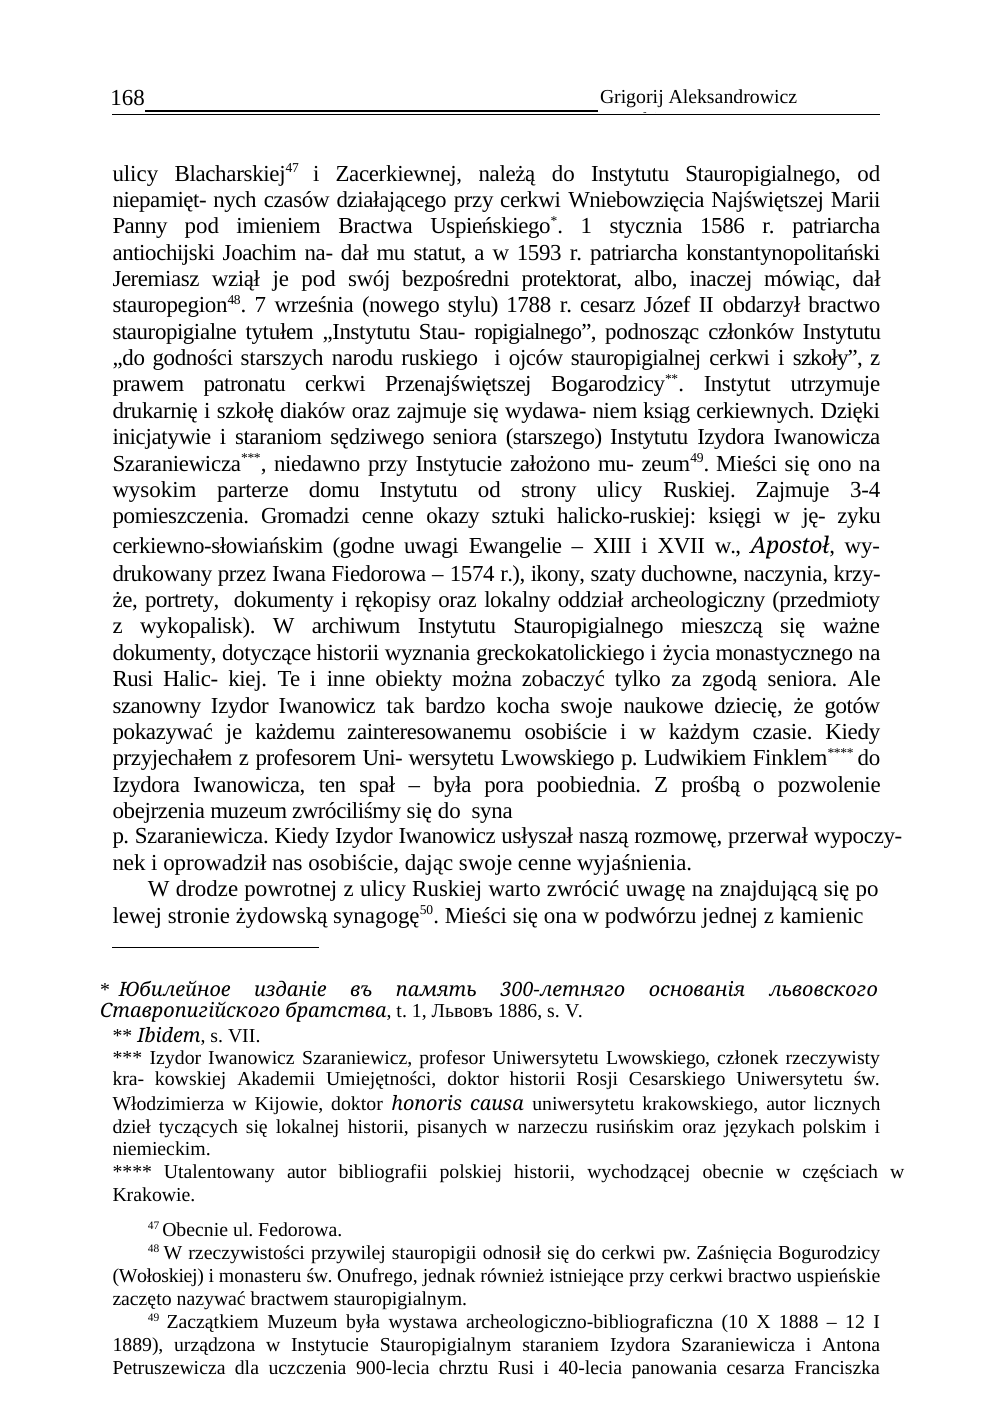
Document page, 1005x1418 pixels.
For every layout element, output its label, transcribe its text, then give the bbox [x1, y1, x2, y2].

list Юбилейное изданіе въ память 300-летняго основанія львовского Ставропигійского братства, t. 1, Львовъ 1886, s. V. [100, 978, 880, 1024]
text 49 Zaczątkiem Muzeum była wystawa archeologiczno-bibliograficzna (10 X 1888 – 12 I 1889), urządzona w Instytucie Stauropigialnym staraniem Izydora Szaraniewicza i Antona Petruszewicza dla uczczenia 900-lecia chrztu Rusi i 40-lecia panowania cesarza Franciszka [112, 1310, 880, 1378]
text nek i oprowadził nas osobiście, dając swoje cenne wyjaśnienia. [112, 848, 904, 875]
text ** Ibidem, s. VII. [112, 1024, 904, 1047]
text **** Utalentowany autor bibliografii polskiej historii, wychodzącej obecnie w częściach w Krakowie. [112, 1160, 904, 1206]
text p. Szaraniewicza. Kiedy Izydor Iwanowicz usłyszał naszą rozmowę, przerwał wypoczy- [112, 823, 904, 848]
text 47 Obecnie ul. Fedorowa. [148, 1218, 904, 1241]
text 48 W rzeczywistości przywilej stauropigii odnosił się do cerkwi pw. Zaśnięcia Bogurodzicy (Wołoskiej) i monasteru św. Onufrego, jednak również istniejące przy cerkwi bractwo uspieńskie zaczęto nazywać bractwem stauropigialnym. [112, 1241, 881, 1310]
text *** Izydor Iwanowicz Szaraniewicz, profesor Uniwersytetu Lwowskiego, członek rzeczywisty kra- kowskiej Akademii Umiejętności, doktor historii Rosji Cesarskiego Uniwersytetu św. Włodzimierza w Kijowie, doktor honoris causa uniwersytetu krakowskiego, autor licznych dzieł tyczących się lokalnej historii, pisanych w narzeczu rusińskim oraz językach polskim i niemieckim. [112, 1047, 880, 1159]
text W drodze powrotnej z ulicy Ruskiej warto zwrócić uwagę na znajdującą się po lewej stronie żydowską synagogę50. Mieści się ona w podwórzu jednej z kamienic [112, 875, 880, 928]
text ulicy Blacharskiej47 i Zacerkiewnej, należą do Instytutu Stauropigialnego, od niepamięt- nych czasów działającego przy cerkwi Wniebowzięcia Najświętszej Marii Panny pod imieniem Bractwa Uspieńskiego*. 1 stycznia 1586 r. patriarcha antiochijski Joachim na- dał mu statut, a w 1593 r. patriarcha konstantynopolitański Jeremiasz wziął je pod swój bezpośredni protektorat, albo, inaczej mówiąc, dał stauropegion48. 7 września (nowego stylu) 1788 r. cesarz Józef II obdarzył bractwo stauropigialne tytułem „Instytutu Stau- ropigialnego”, podnosząc członków Instytutu „do godności starszych narodu ruskiego i ojców stauropigialnej cerkwi i szkoły”, z prawem patronatu cerkwi Przenajświętszej Bogarodzicy**. Instytut utrzymuje drukarnię i szkołę diaków oraz zajmuje się wydawa- niem ksiąg cerkiewnych. Dzięki inicjatywie i staraniom sędziwego seniora (starszego) Instytutu Izydora Iwanowicza Szaraniewicza***, niedawno przy Instytucie założono mu- zeum49. Mieści się ono na wysokim parterze domu Instytutu od strony ulicy Ruskiej. Zajmuje 3-4 pomieszczenia. Gromadzi cenne okazy sztuki halicko-ruskiej: księgi w ję- zyku cerkiewno-słowiańskim (godne uwagi Ewangelie – XIII i XVII w., Apostoł, wy- drukowany przez Iwana Fiedorowa – 1574 r.), ikony, szaty duchowne, naczynia, krzy- że, portrety, dokumenty i rękopisy oraz lokalny oddział archeologiczny (przedmioty z wykopalisk). W archiwum Instytutu Stauropigialnego mieszczą się ważne dokumenty, dotyczące historii wyznania greckokatolickiego i życia monastycznego na Rusi Halic- kiej. Te i inne obiekty można zobaczyć tylko za zgodą seniora. Ale szanowny Izydor Iwanowicz tak bardzo kocha swoje naukowe dziecię, że gotów pokazywać je każdemu zainteresowanemu osobiście i w każdym czasie. Kiedy przyjechałem z profesorem Uni- wersytetu Lwowskiego p. Ludwikiem Finklem**** do Izydora Iwanowicza, ten spał – była pora poobiednia. Z prośbą o pozwolenie obejrzenia muzeum zwróciliśmy się do syna [112, 160, 881, 823]
